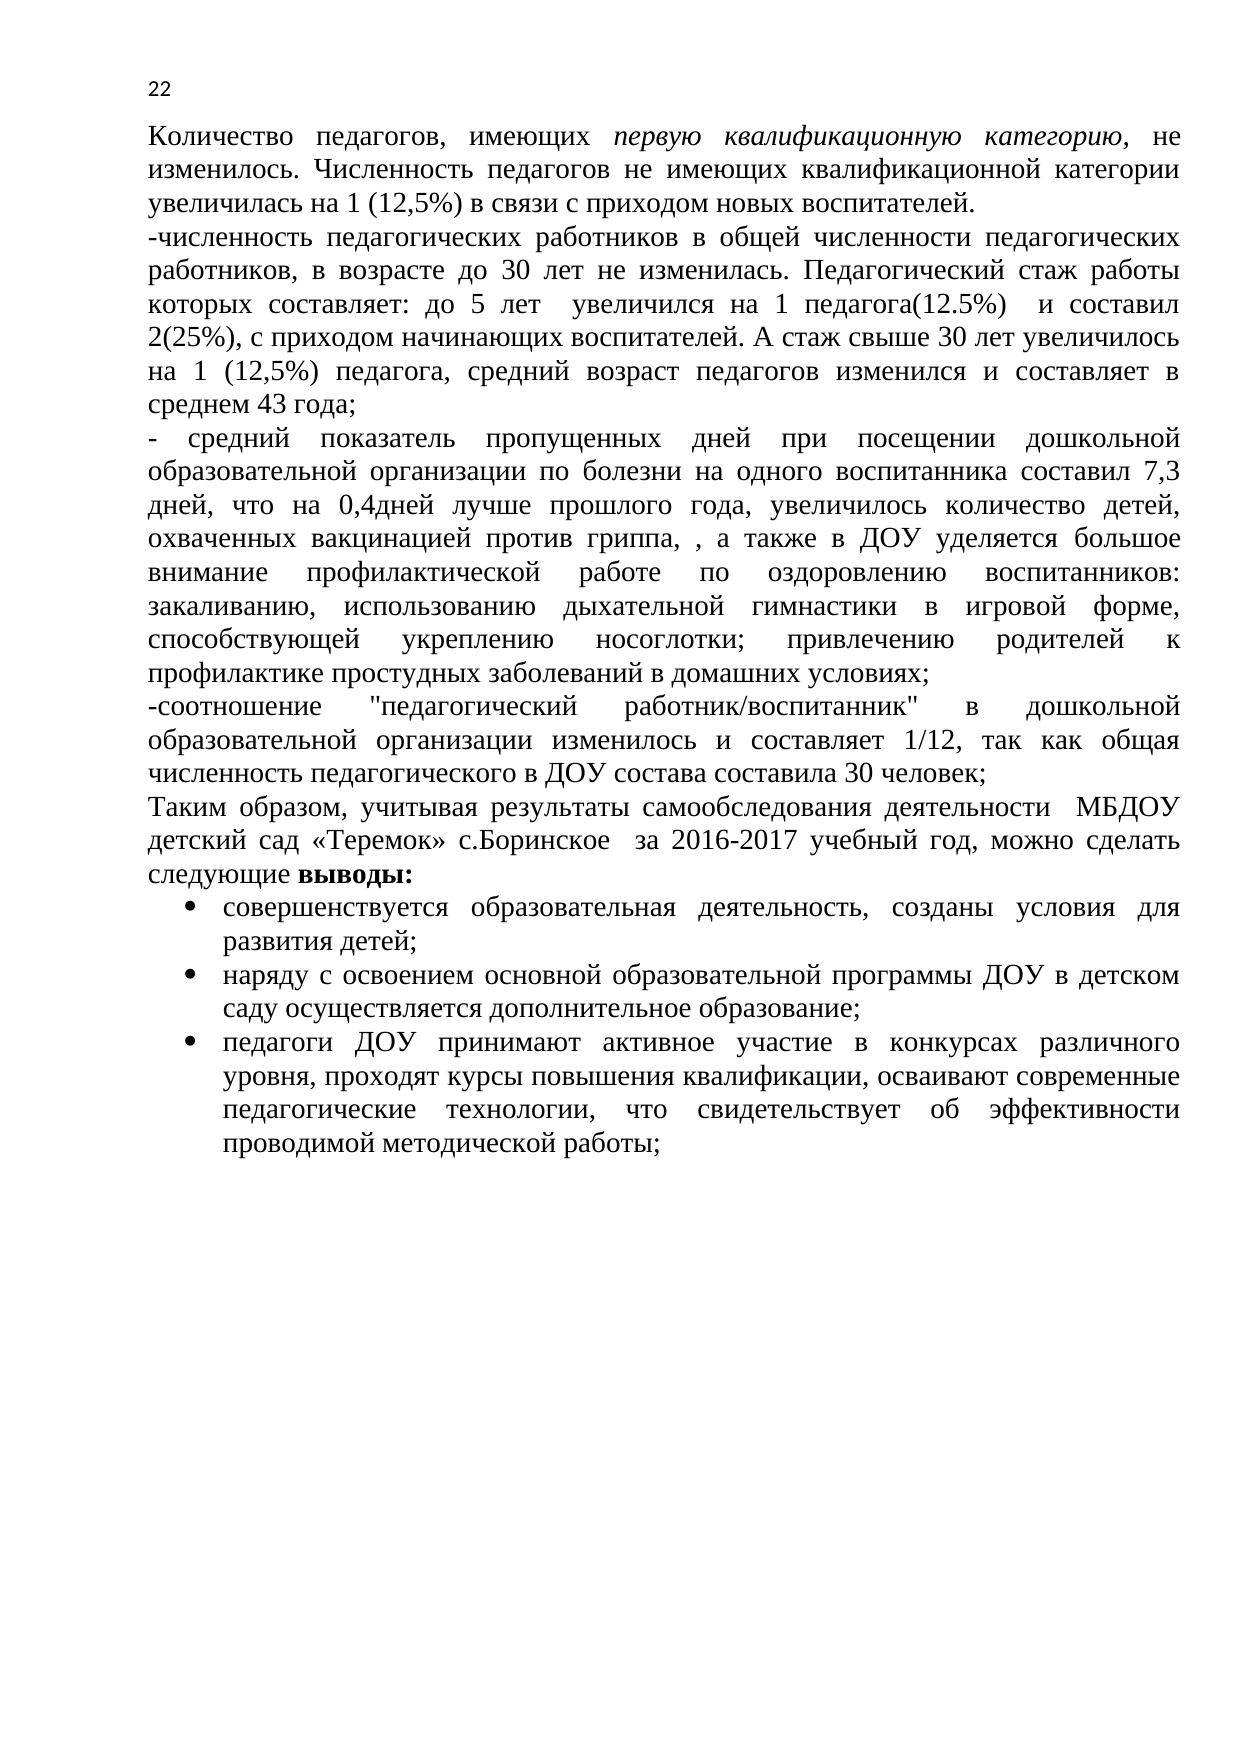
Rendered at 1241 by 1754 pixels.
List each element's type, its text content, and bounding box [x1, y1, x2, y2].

text Количество педагогов, имеющих первую квалификационную категорию, не изменилось. Численность педагогов не имеющих квалификационной категории увеличилась на 1 (12,5%) в связи с приходом новых воспитателей. [148, 118, 1181, 219]
list совершенствуется образовательная деятельность, созданы условия для развития детей; [185, 889, 1181, 957]
text Таким образом, учитывая результаты самообследования деятельности МБДОУ детский сад «Теремок» с.Боринское за 2016-2017 учебный год, можно сделать следующие выводы: [148, 789, 1181, 889]
text -соотношение "педагогический работник/воспитанник" в дошкольной образовательной организации изменилось и составляет 1/12, так как общая численность педагогического в ДОУ состава составила 30 человек; [148, 688, 1181, 789]
text -численность педагогических работников в общей численности педагогических работников, в возрасте до 30 лет не изменилась. Педагогический стаж работы которых составляет: до 5 лет увеличился на 1 педагога(12.5%) и составил 2(25%), с приходом начинающих воспитателей. А стаж свыше 30 лет увеличилось на 1 (12,5%) педагога, средний возраст педагогов изменился и составляет в среднем 43 года; [148, 219, 1181, 420]
list наряду с освоением основной образовательной программы ДОУ в детском саду осуществляется дополнительное образование; [185, 957, 1181, 1024]
text - средний показатель пропущенных дней при посещении дошкольной образовательной организации по болезни на одного воспитанника составил 7,3 дней, что на 0,4дней лучше прошлого года, увеличилось количество детей, охваченных вакцинацией против гриппа, , а также в ДОУ уделяется большое внимание профилактической работе по оздоровлению воспитанников: закаливанию, использованию дыхательной гимнастики в игровой форме, способствующей укреплению носоглотки; привлечению родителей к профилактике простудных заболеваний в домашних условиях; [148, 420, 1181, 688]
list педагоги ДОУ принимают активное участие в конкурсах различного уровня, проходят курсы повышения квалификации, осваивают современные педагогические технологии, что свидетельствует об эффективности проводимой методической работы; [185, 1024, 1181, 1158]
